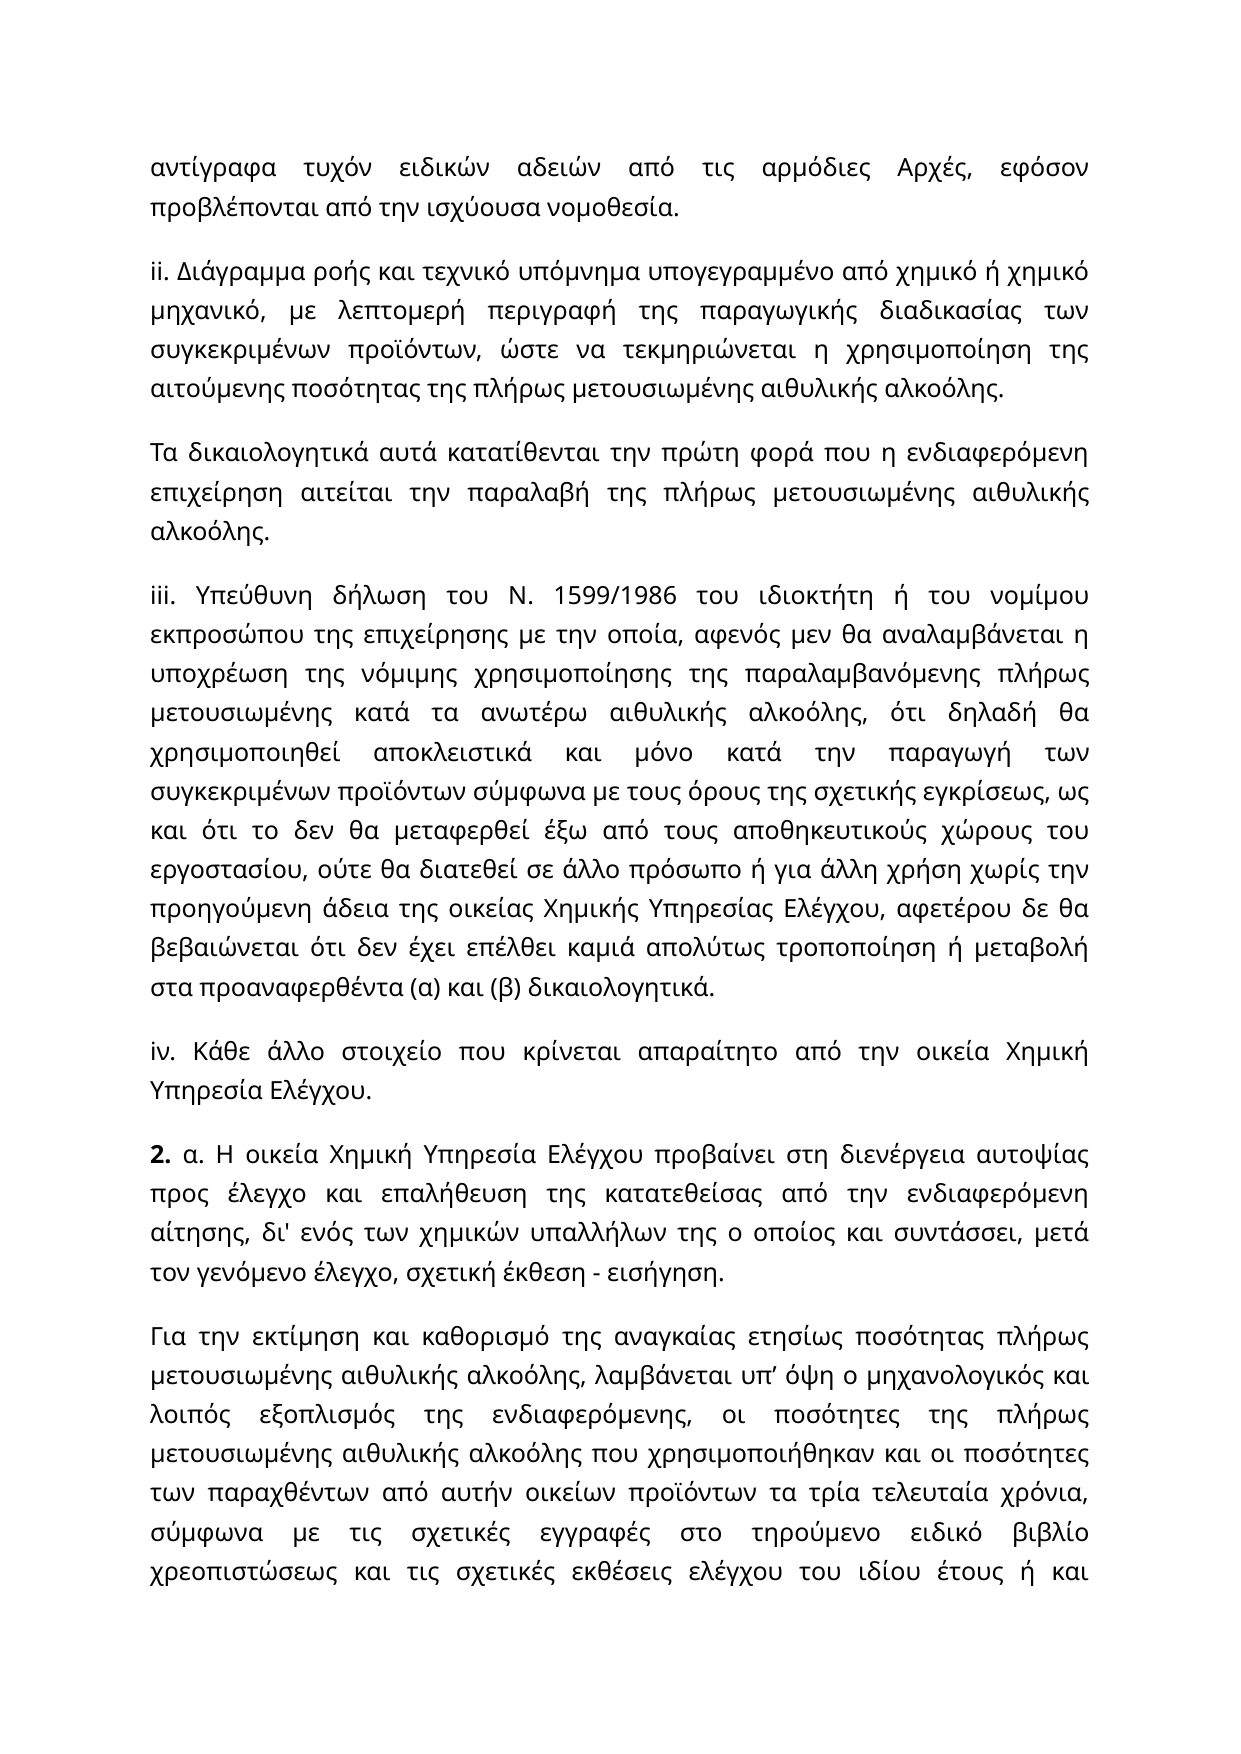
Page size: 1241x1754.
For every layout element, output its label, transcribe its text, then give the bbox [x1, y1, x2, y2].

text Τα δικαιολογητικά αυτά κατατίθενται την πρώτη φορά που η ενδιαφερόμενη επιχείρηση αιτείται την παραλαβή της πλήρως μετουσιωμένης αιθυλικής αλκοόλης. [150, 435, 1090, 547]
text iν. Κάθε άλλο στοιχείο που κρίνεται απαραίτητο από την οικεία Χημική Υπηρεσία Ελέγχου. [150, 1033, 1090, 1107]
text ii. Διάγραμμα ροής και τεχνικό υπόμνημα υπογεγραμμένο από χημικό ή χημικό μηχανικό, με λεπτομερή περιγραφή της παραγωγικής διαδικασίας των συγκεκριμένων προϊόντων, ώστε να τεκμηριώνεται η χρησιμοποίηση της αιτούμενης ποσότητας της πλήρως μετουσιωμένης αιθυλικής αλκοόλης. [150, 253, 1090, 405]
text αντίγραφα τυχόν ειδικών αδειών από τις αρμόδιες Αρχές, εφόσον προβλέπονται από την ισχύουσα νομοθεσία. [150, 150, 1090, 223]
text Για την εκτίμηση και καθορισμό της αναγκαίας ετησίως ποσότητας πλήρως μετουσιωμένης αιθυλικής αλκοόλης, λαμβάνεται υπ’ όψη ο μηχανολογικός και λοιπός εξοπλισμός της ενδιαφερόμενης, οι ποσότητες της πλήρως μετουσιωμένης αιθυλικής αλκοόλης που χρησιμοποιήθηκαν και οι ποσότητες των παραχθέντων από αυτήν οικείων προϊόντων τα τρία τελευταία χρόνια, σύμφωνα με τις σχετικές εγγραφές στο τηρούμενο ειδικό βιβλίο χρεοπιστώσεως και τις σχετικές εκθέσεις ελέγχου του ιδίου έτους ή και [150, 1318, 1090, 1587]
text iii. Υπεύθυνη δήλωση του Ν. 1599/1986 του ιδιοκτήτη ή του νομίμου εκπροσώπου της επιχείρησης με την οποία, αφενός μεν θα αναλαμβάνεται η υποχρέωση της νόμιμης χρησιμοποίησης της παραλαμβανόμενης πλήρως μετουσιωμένης κατά τα ανωτέρω αιθυλικής αλκοόλης, ότι δηλαδή θα χρησιμοποιηθεί αποκλειστικά και μόνο κατά την παραγωγή των συγκεκριμένων προϊόντων σύμφωνα με τους όρους της σχετικής εγκρίσεως, ως και ότι το δεν θα μεταφερθεί έξω από τους αποθηκευτικούς χώρους του εργοστασίου, ούτε θα διατεθεί σε άλλο πρόσωπο ή για άλλη χρήση χωρίς την προηγούμενη άδεια της οικείας Χημικής Υπηρεσίας Ελέγχου, αφετέρου δε θα βεβαιώνεται ότι δεν έχει επέλθει καμιά απολύτως τροποποίηση ή μεταβολή στα προαναφερθέντα (α) και (β) δικαιολογητικά. [150, 577, 1090, 1003]
text 2. α. Η οικεία Χημική Υπηρεσία Ελέγχου προβαίνει στη διενέργεια αυτοψίας προς έλεγχο και επαλήθευση της κατατεθείσας από την ενδιαφερόμενη αίτησης, δι' ενός των χημικών υπαλλήλων της ο οποίος και συντάσσει, μετά τον γενόμενο έλεγχο, σχετική έκθεση - εισήγηση. [150, 1137, 1090, 1288]
